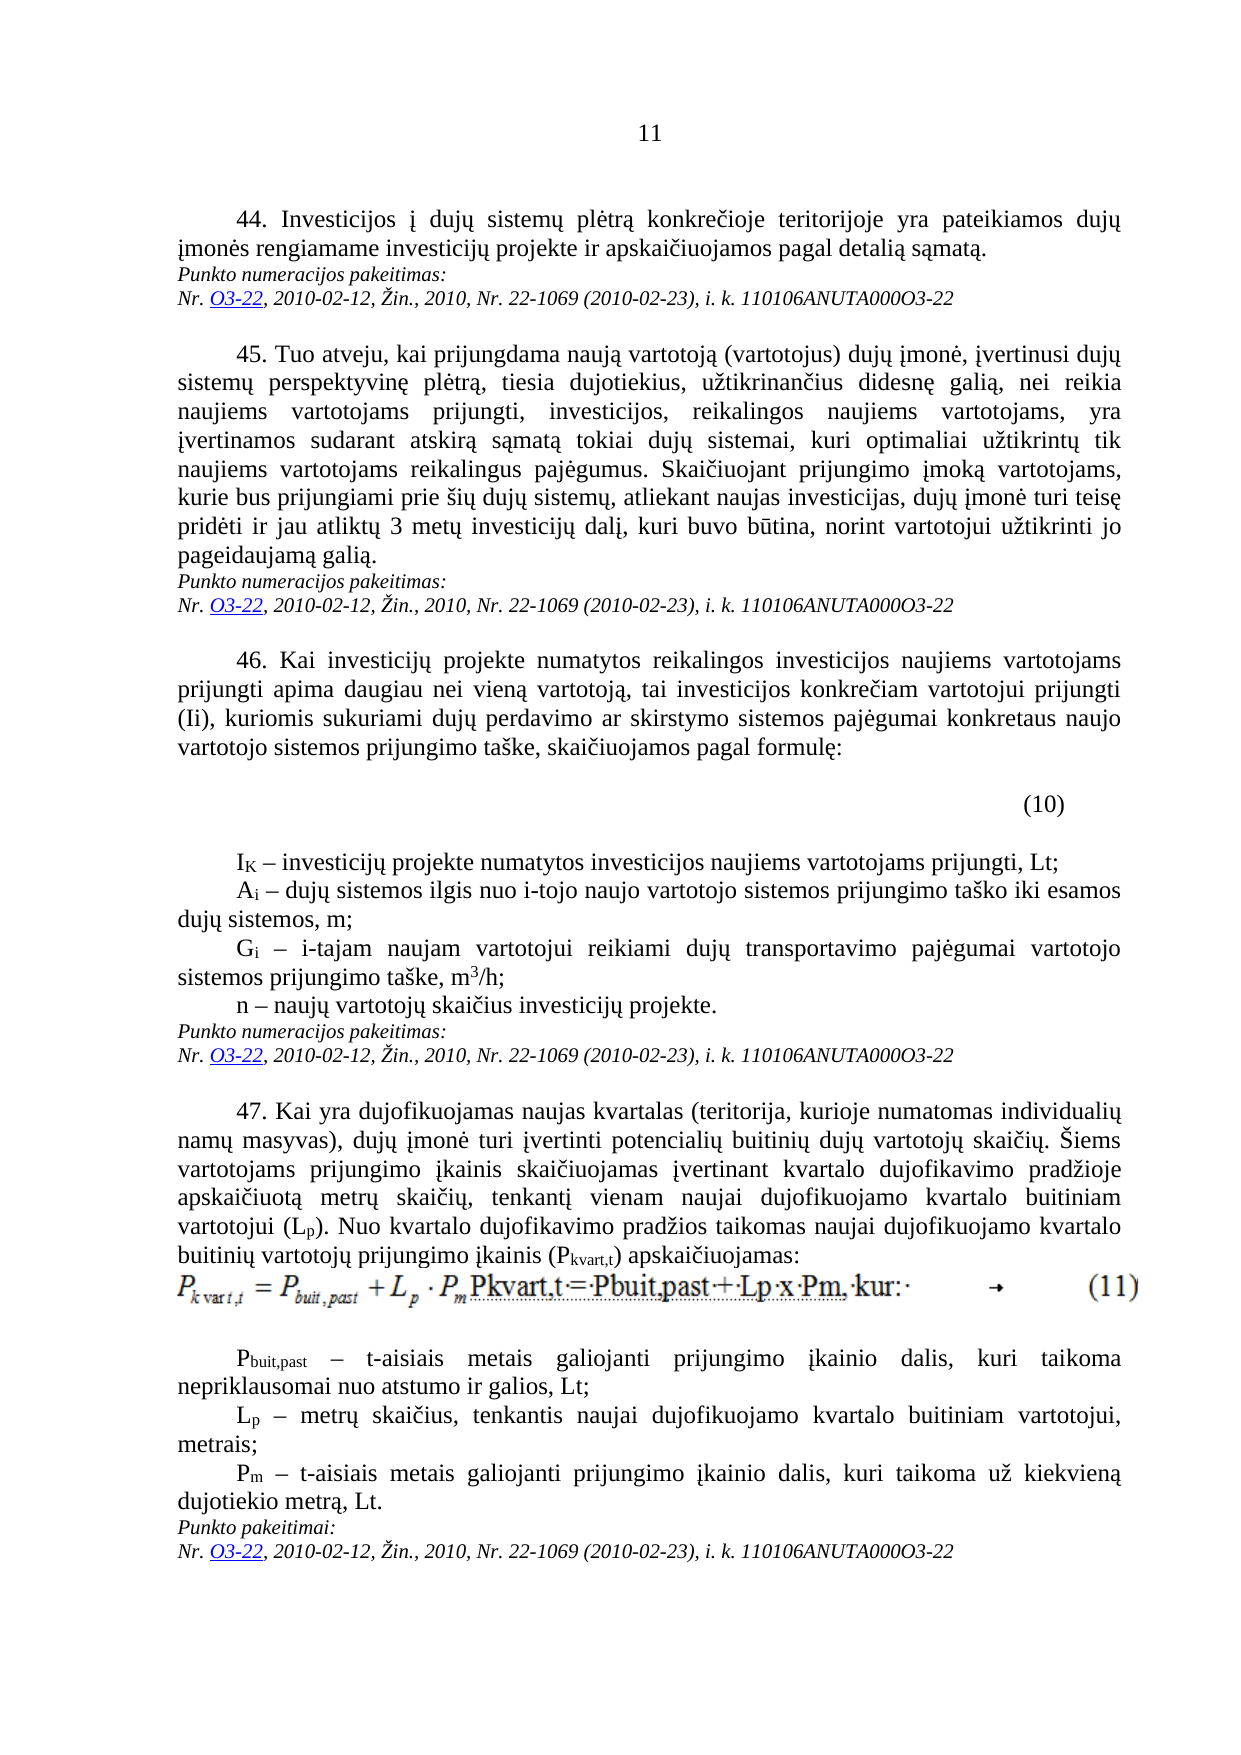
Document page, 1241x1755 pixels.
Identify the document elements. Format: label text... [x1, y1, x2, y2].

text Nr. O3-22, 2010-02-12, Žin., 2010, Nr. 22-1069 (2010-02-23), i. k. 110106ANUTA000O3-22 [177, 286, 1122, 310]
text Ai – dujų sistemos ilgis nuo i-tojo naujo vartotojo sistemos prijungimo taško iki esamos dujų sistemos, m; [177, 876, 1122, 933]
text 47. Kai yra dujofikuojamas naujas kvartalas (teritorija, kurioje numatomas individualių namų masyvas), dujų įmonė turi įvertinti potencialių buitinių dujų vartotojų skaičių. Šiems vartotojams prijungimo įkainis skaičiuojamas įvertinant kvartalo dujofikavimo pradžioje apskaičiuotą metrų skaičių, tenkantį vienam naujai dujofikuojamo kvartalo buitiniam vartotojui (Lp). Nuo kvartalo dujofikavimo pradžios taikomas naujai dujofikuojamo kvartalo buitinių vartotojų prijungimo įkainis (Pkvart,t) apskaičiuojamas: [177, 1096, 1122, 1268]
text Punkto numeracijos pakeitimas: [177, 262, 1122, 286]
text Lp – metrų skaičius, tenkantis naujai dujofikuojamo kvartalo buitiniam vartotojui, metrais; [177, 1400, 1122, 1458]
text Pbuit,past – t-aisiais metais galiojanti prijungimo įkainio dalis, kuri taikoma nepriklausomai nuo atstumo ir galios, Lt; [177, 1343, 1122, 1400]
text 45. Tuo atveju, kai prijungdama naują vartotoją (vartotojus) dujų įmonė, įvertinusi dujų sistemų perspektyvinę plėtrą, tiesia dujotiekius, užtikrinančius didesnę galią, nei reikia naujiems vartotojams prijungti, investicijos, reikalingos naujiems vartotojams, yra įvertinamos sudarant atskirą sąmatą tokiai dujų sistemai, kuri optimaliai užtikrintų tik naujiems vartotojams reikalingus pajėgumus. Skaičiuojant prijungimo įmoką vartotojams, kurie bus prijungiami prie šių dujų sistemų, atliekant naujas investicijas, dujų įmonė turi teisę pridėti ir jau atliktų 3 metų investicijų dalį, kuri buvo būtina, norint vartotojui užtikrinti jo pageidaujamą galią. [177, 339, 1122, 569]
text Punkto numeracijos pakeitimas: [177, 1019, 1122, 1043]
text Punkto numeracijos pakeitimas: [177, 569, 1122, 593]
text Punkto pakeitimai: [177, 1515, 1122, 1539]
text n – naujų vartotojų skaičius investicijų projekte. [177, 991, 1122, 1019]
text Ii = IK x (Ai x Gi) / (SUM(i=1,...,n) [(Ai x Gi), kur (10) [236, 789, 1122, 818]
text Pm – t-aisiais metais galiojanti prijungimo įkainio dalis, kuri taikoma už kiekvieną dujotiekio metrą, Lt. [177, 1458, 1122, 1515]
text Nr. O3-22, 2010-02-12, Žin., 2010, Nr. 22-1069 (2010-02-23), i. k. 110106ANUTA000O3-22 [177, 1539, 1122, 1563]
text Nr. O3-22, 2010-02-12, Žin., 2010, Nr. 22-1069 (2010-02-23), i. k. 110106ANUTA000O3-22 [177, 1043, 1122, 1067]
text 46. Kai investicijų projekte numatytos reikalingos investicijos naujiems vartotojams prijungti apima daugiau nei vieną vartotoją, tai investicijos konkrečiam vartotojui prijungti (Ii), kuriomis sukuriami dujų perdavimo ar skirstymo sistemos pajėgumai konkretaus naujo vartotojo sistemos prijungimo taške, skaičiuojamos pagal formulę: [177, 646, 1122, 761]
text IK – investicijų projekte numatytos investicijos naujiems vartotojams prijungti, Lt; [177, 847, 1122, 876]
text Nr. O3-22, 2010-02-12, Žin., 2010, Nr. 22-1069 (2010-02-23), i. k. 110106ANUTA000O3-22 [177, 593, 1122, 617]
text 44. Investicijos į dujų sistemų plėtrą konkrečioje teritorijoje yra pateikiamos dujų įmonės rengiamame investicijų projekte ir apskaičiuojamos pagal detalią sąmatą. [177, 204, 1122, 262]
text Gi – i-tajam naujam vartotojui reikiami dujų transportavimo pajėgumai vartotojo sistemos prijungimo taške, m3/h; [177, 933, 1122, 991]
